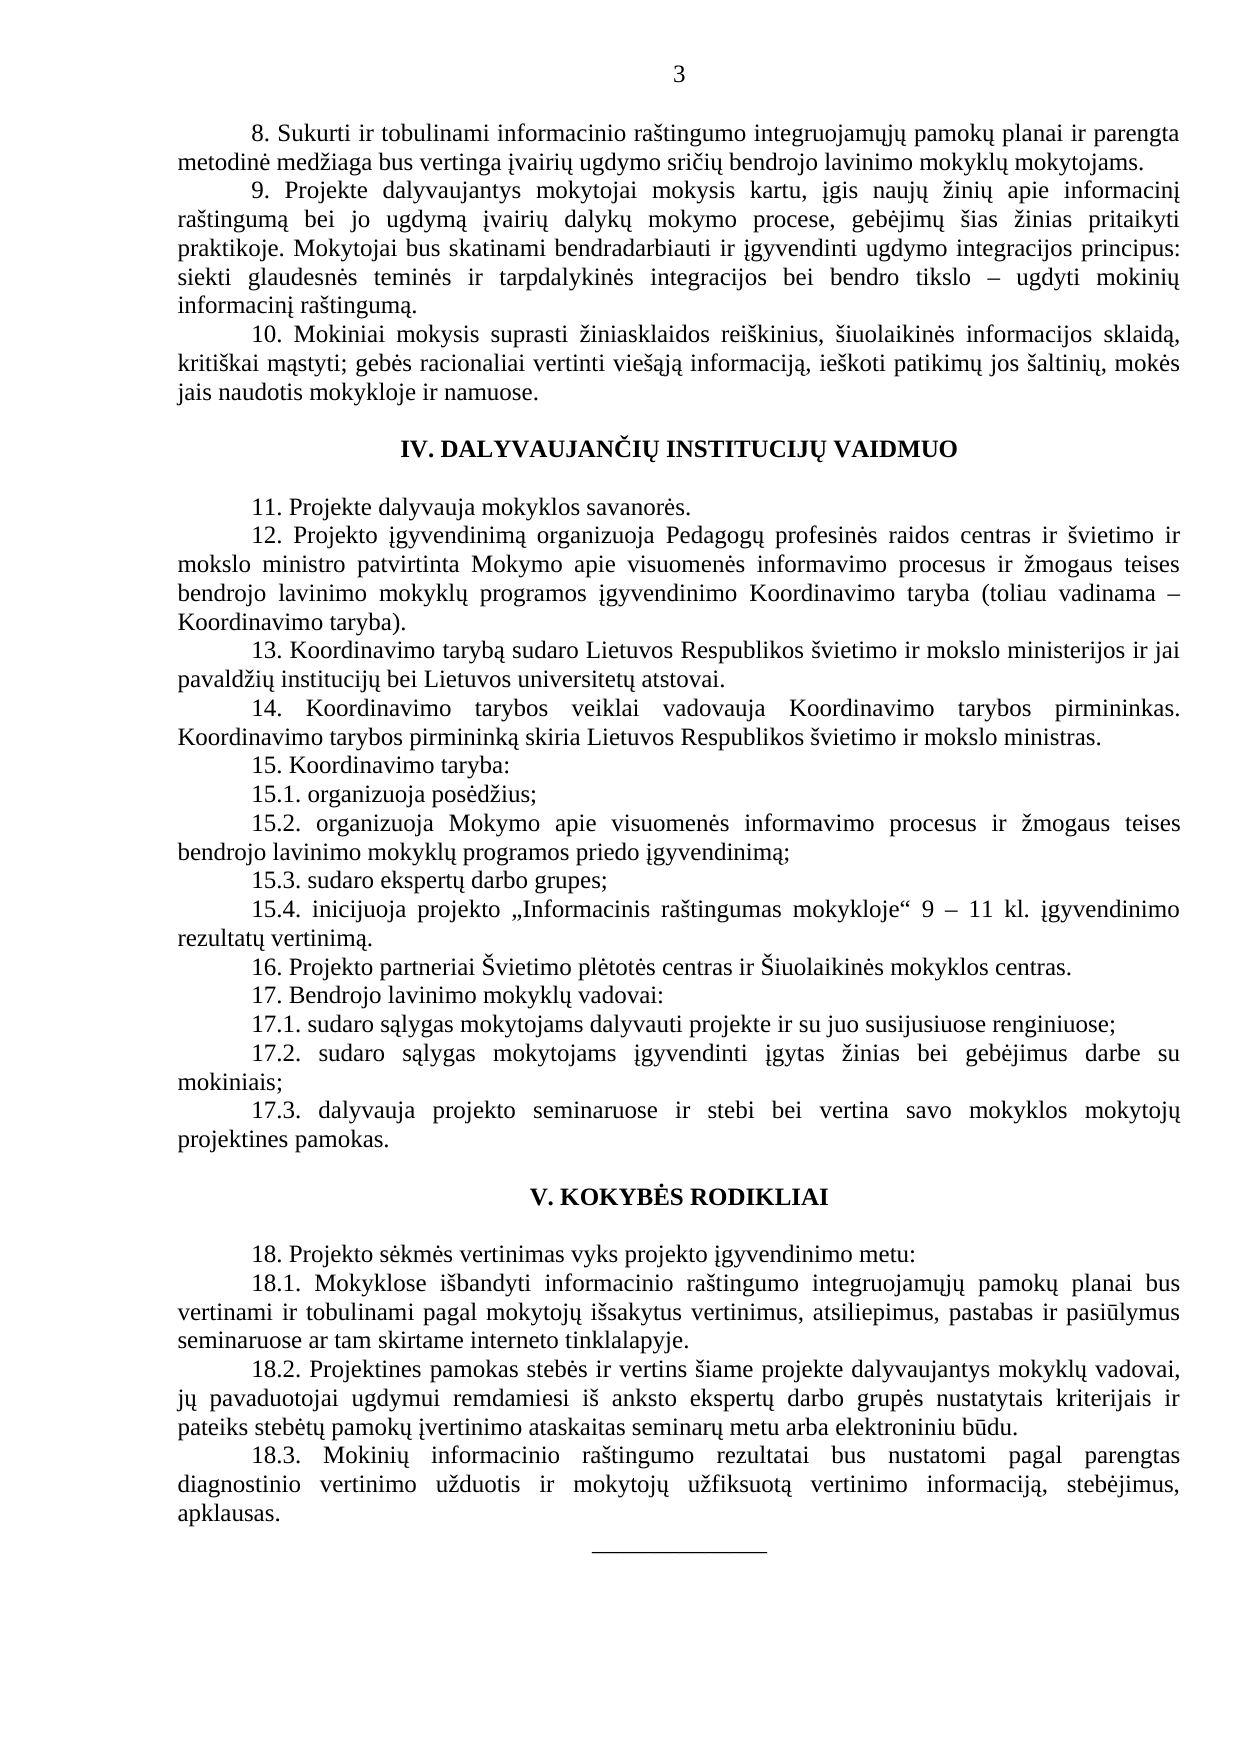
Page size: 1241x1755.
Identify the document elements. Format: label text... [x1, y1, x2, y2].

text 16. Projekto partneriai Švietimo plėtotės centras ir Šiuolaikinės mokyklos centras. [177, 952, 1181, 981]
text 17.3. dalyvauja projekto seminaruose ir stebi bei vertina savo mokyklos mokytojų projektines pamokas. [177, 1096, 1181, 1153]
text 15.4. inicijuoja projekto „Informacinis raštingumas mokykloje“ 9 – 11 kl. įgyvendinimo rezultatų vertinimą. [177, 894, 1181, 952]
text 15.2. organizuoja Mokymo apie visuomenės informavimo procesus ir žmogaus teises bendrojo lavinimo mokyklų programos priedo įgyvendinimą; [177, 808, 1181, 866]
text 17. Bendrojo lavinimo mokyklų vadovai: [177, 981, 1181, 1009]
text 11. Projekte dalyvauja mokyklos savanorės. [177, 492, 1181, 521]
text 12. Projekto įgyvendinimą organizuoja Pedagogų profesinės raidos centras ir švietimo ir mokslo ministro patvirtinta Mokymo apie visuomenės informavimo procesus ir žmogaus teises bendrojo lavinimo mokyklų programos įgyvendinimo Koordinavimo taryba (toliau vadinama – Koordinavimo taryba). [177, 521, 1181, 636]
text 17.2. sudaro sąlygas mokytojams įgyvendinti įgytas žinias bei gebėjimus darbe su mokiniais; [177, 1038, 1181, 1096]
text 15.1. organizuoja posėdžius; [177, 779, 1181, 808]
text 13. Koordinavimo tarybą sudaro Lietuvos Respublikos švietimo ir mokslo ministerijos ir jai pavaldžių institucijų bei Lietuvos universitetų atstovai. [177, 636, 1181, 693]
text ______________ [177, 1527, 1181, 1556]
text 15.3. sudaro ekspertų darbo grupes; [177, 866, 1181, 894]
text 15. Koordinavimo taryba: [177, 751, 1181, 779]
text 17.1. sudaro sąlygas mokytojams dalyvauti projekte ir su juo susijusiuose renginiuose; [177, 1009, 1181, 1038]
text 18.1. Mokyklose išbandyti informacinio raštingumo integruojamųjų pamokų planai bus vertinami ir tobulinami pagal mokytojų išsakytus vertinimus, atsiliepimus, pastabas ir pasiūlymus seminaruose ar tam skirtame interneto tinklalapyje. [177, 1268, 1181, 1354]
text 8. Sukurti ir tobulinami informacinio raštingumo integruojamųjų pamokų planai ir parengta metodinė medžiaga bus vertinga įvairių ugdymo sričių bendrojo lavinimo mokyklų mokytojams. [177, 118, 1181, 176]
text 14. Koordinavimo tarybos veiklai vadovauja Koordinavimo tarybos pirmininkas. Koordinavimo tarybos pirmininką skiria Lietuvos Respublikos švietimo ir mokslo ministras. [177, 693, 1181, 751]
text 10. Mokiniai mokysis suprasti žiniasklaidos reiškinius, šiuolaikinės informacijos sklaidą, kritiškai mąstyti; gebės racionaliai vertinti viešąją informaciją, ieškoti patikimų jos šaltinių, mokės jais naudotis mokykloje ir namuose. [177, 319, 1181, 406]
text 18. Projekto sėkmės vertinimas vyks projekto įgyvendinimo metu: [177, 1239, 1181, 1268]
text 18.2. Projektines pamokas stebės ir vertins šiame projekte dalyvaujantys mokyklų vadovai, jų pavaduotojai ugdymui remdamiesi iš anksto ekspertų darbo grupės nustatytais kriterijais ir pateiks stebėtų pamokų įvertinimo ataskaitas seminarų metu arba elektroniniu būdu. [177, 1354, 1181, 1441]
text 18.3. Mokinių informacinio raštingumo rezultatai bus nustatomi pagal parengtas diagnostinio vertinimo užduotis ir mokytojų užfiksuotą vertinimo informaciją, stebėjimus, apklausas. [177, 1441, 1181, 1527]
text 9. Projekte dalyvaujantys mokytojai mokysis kartu, įgis naujų žinių apie informacinį raštingumą bei jo ugdymą įvairių dalykų mokymo procese, gebėjimų šias žinias pritaikyti praktikoje. Mokytojai bus skatinami bendradarbiauti ir įgyvendinti ugdymo integracijos principus: siekti glaudesnės teminės ir tarpdalykinės integracijos bei bendro tikslo – ugdyti mokinių informacinį raštingumą. [177, 176, 1181, 319]
text V. KOKYBĖS RODIKLIAI [177, 1182, 1181, 1211]
text IV. DALYVAUJANČIŲ INSTITUCIJŲ VAIDMUO [177, 434, 1181, 463]
